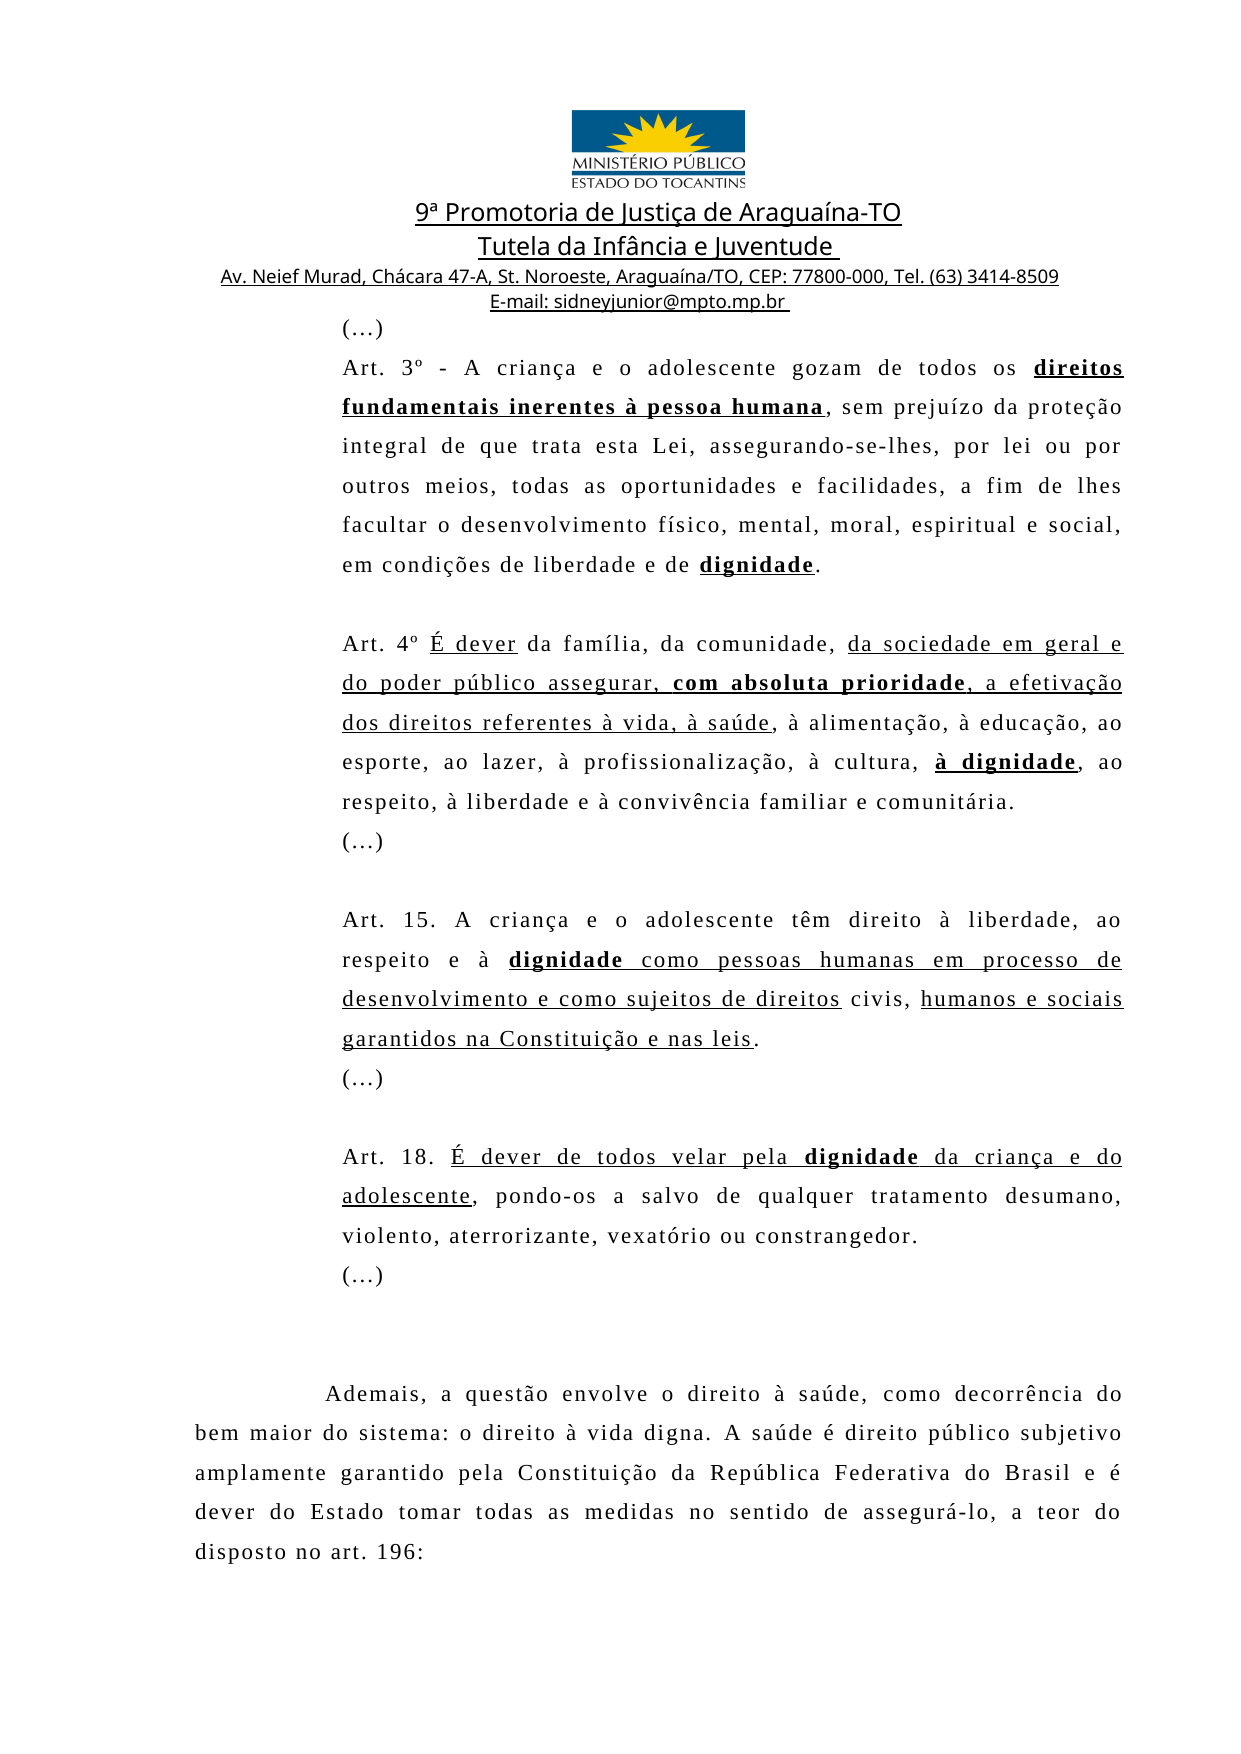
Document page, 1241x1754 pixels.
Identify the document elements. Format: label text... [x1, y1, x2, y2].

text (...) [342, 1262, 1122, 1288]
text (...) [342, 827, 1122, 854]
text dos direitos referentes à vida, à saúde, à alimentação, à educação, ao esporte, ao lazer, à profissionalização, à cultura, à dignidade, ao respeito, à liberdade e à convivência familiar e comunitária. [342, 694, 1122, 814]
text Art. 3º - A criança e o adolescente gozam de todos os direitos fundamentais inerentes à pessoa humana, sem prejuízo da proteção integral de que trata esta Lei, assegurando-se-lhes, por lei ou por outros meios, todas as oportunidades e facilidades, a fim de lhes facultar o desenvolvimento físico, mental, moral, espiritual e social, em condições de liberdade e de dignidade. [342, 353, 1122, 577]
text (...) [342, 1064, 1122, 1091]
picture [571, 110, 746, 188]
text Art. 15. A criança e o adolescente têm direito à liberdade, ao respeito e à dignidade como pessoas humanas em processo de desenvolvimento e como sujeitos de direitos civis, humanos e sociais garantidos na Constituição e nas leis. [342, 906, 1122, 1051]
text (...) [342, 314, 1122, 340]
text Ademais, a questão envolve o direito à saúde, como decorrência do bem maior do sistema: o direito à vida digna. A saúde é direito público subjetivo amplamente garantido pela Constituição da República Federativa do Brasil e é dever do Estado tomar todas as medidas no sentido de assegurá-lo, a teor do disposto no art. 196: [195, 1380, 1122, 1564]
text Art. 18. É dever de todos velar pela dignidade da criança e do adolescente, pondo-os a salvo de qualquer tratamento desumano, violento, aterrorizante, vexatório ou constrangedor. [342, 1143, 1122, 1248]
text Art. 4º É dever da família, da comunidade, da sociedade em geral e do poder público assegurar, com absoluta prioridade, a efetivação [342, 630, 1122, 692]
